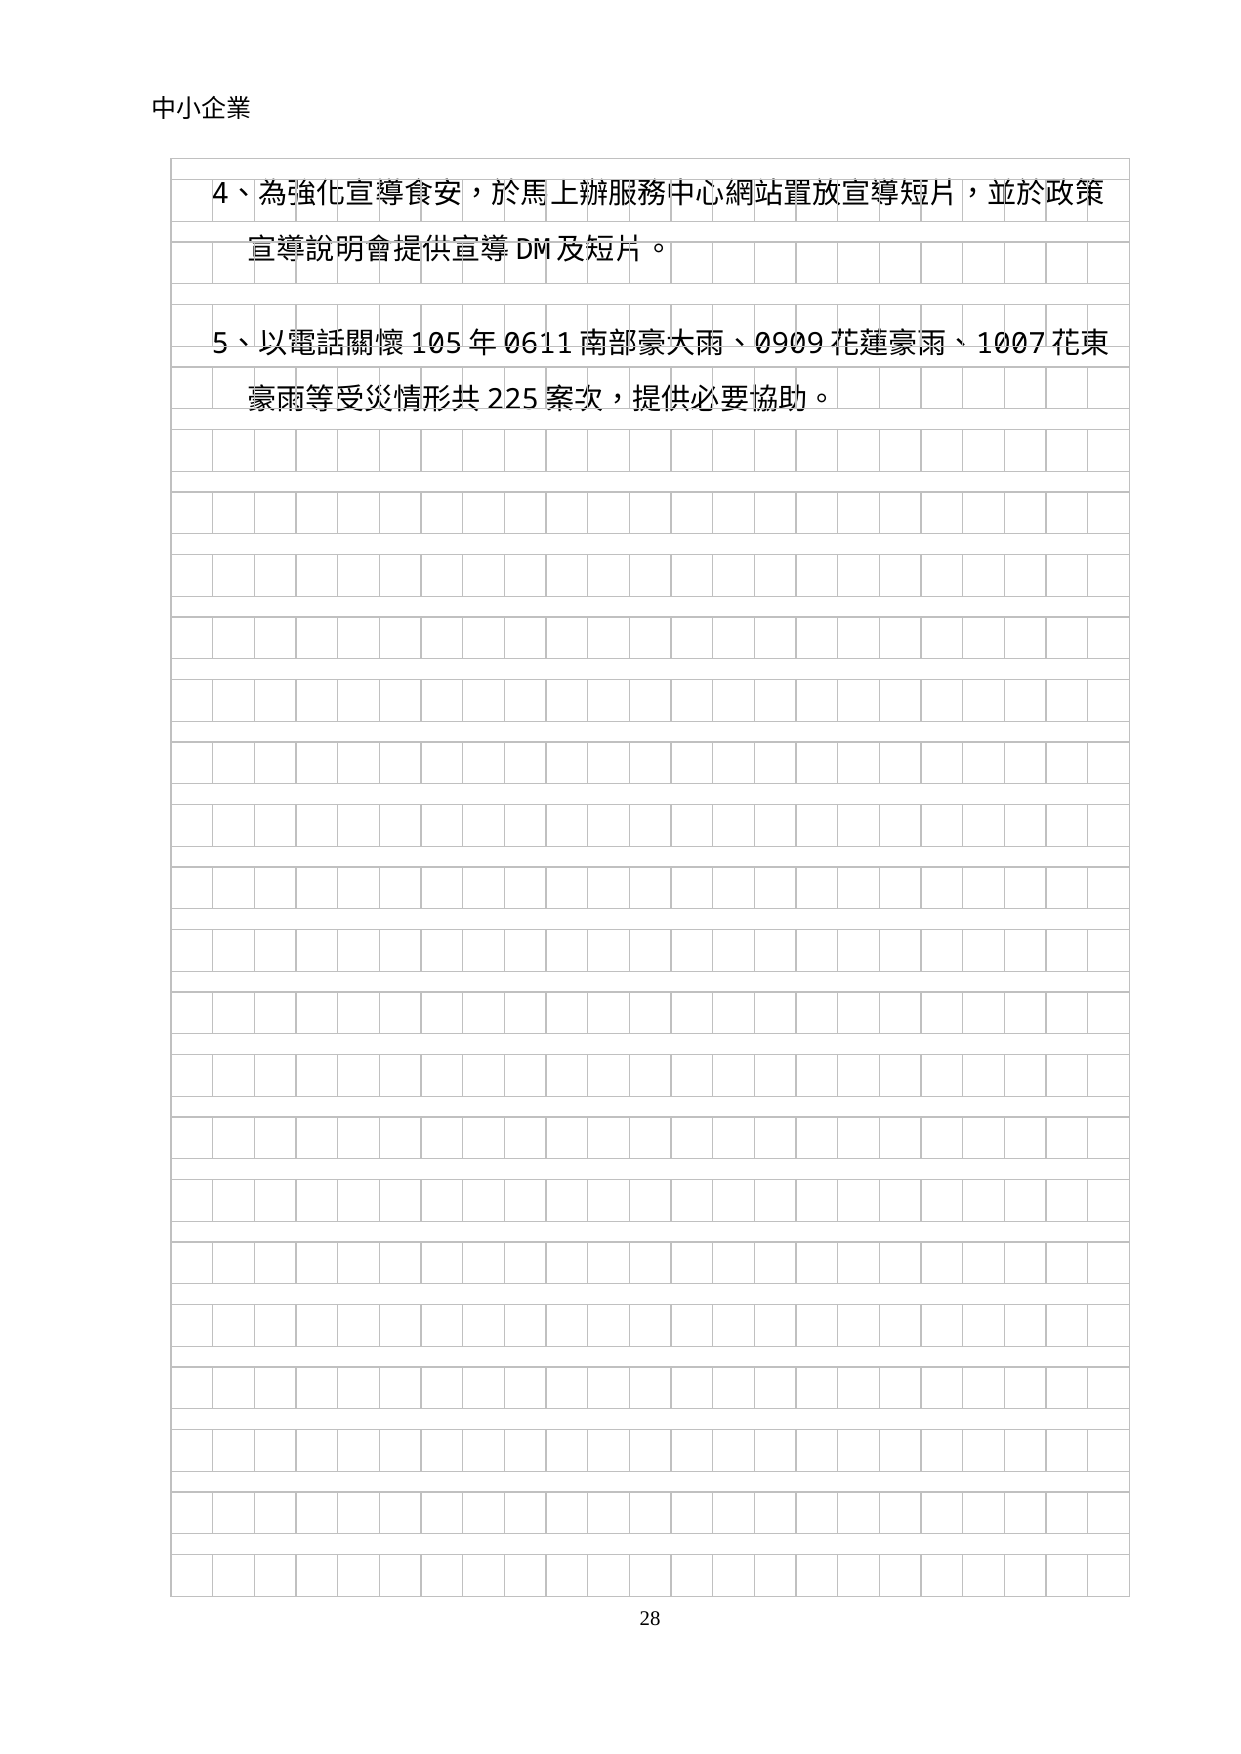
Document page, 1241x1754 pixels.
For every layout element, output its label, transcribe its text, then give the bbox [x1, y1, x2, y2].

subtitle 5、以電話關懷105年0611南部豪大雨、0909花蓮豪雨、1007花東豪雨等受災情形共225案次，提供必要協助。 [505, 308, 545, 346]
subtitle 4、為強化宣導食安，於馬上辦服務中心網站置放宣導短片，並於政策宣導說明會提供宣導DM及短片。 [1047, 180, 1087, 221]
subtitle 5、以電話關懷105年0611南部豪大雨、0909花蓮豪雨、1007花東豪雨等受災情形共225案次，提供必要協助。 [505, 368, 545, 408]
subtitle 5、以電話關懷105年0611南部豪大雨、0909花蓮豪雨、1007花東豪雨等受災情形共225案次，提供必要協助。 [463, 368, 504, 408]
subtitle 5、以電話關懷105年0611南部豪大雨、0909花蓮豪雨、1007花東豪雨等受災情形共225案次，提供必要協助。 [713, 308, 754, 346]
subtitle 4、為強化宣導食安，於馬上辦服務中心網站置放宣導短片，並於政策宣導說明會提供宣導DM及短片。 [176, 180, 212, 221]
subtitle 4、為強化宣導食安，於馬上辦服務中心網站置放宣導短片，並於政策宣導說明會提供宣導DM及短片。 [755, 180, 795, 221]
subtitle 4、為強化宣導食安，於馬上辦服務中心網站置放宣導短片，並於政策宣導說明會提供宣導DM及短片。 [797, 243, 837, 271]
subtitle 4、為強化宣導食安，於馬上辦服務中心網站置放宣導短片，並於政策宣導說明會提供宣導DM及短片。 [176, 243, 212, 271]
subtitle 5、以電話關懷105年0611南部豪大雨、0909花蓮豪雨、1007花東豪雨等受災情形共225案次，提供必要協助。 [630, 308, 670, 346]
subtitle 4、為強化宣導食安，於馬上辦服務中心網站置放宣導短片，並於政策宣導說明會提供宣導DM及短片。 [838, 243, 879, 271]
subtitle 5、以電話關懷105年0611南部豪大雨、0909花蓮豪雨、1007花東豪雨等受災情形共225案次，提供必要協助。 [176, 308, 212, 346]
subtitle 4、為強化宣導食安，於馬上辦服務中心網站置放宣導短片，並於政策宣導說明會提供宣導DM及短片。 [630, 180, 670, 221]
subtitle 4、為強化宣導食安，於馬上辦服務中心網站置放宣導短片，並於政策宣導說明會提供宣導DM及短片。 [297, 180, 337, 221]
subtitle 5、以電話關懷105年0611南部豪大雨、0909花蓮豪雨、1007花東豪雨等受災情形共225案次，提供必要協助。 [797, 368, 837, 408]
subtitle 4、為強化宣導食安，於馬上辦服務中心網站置放宣導短片，並於政策宣導說明會提供宣導DM及短片。 [422, 180, 462, 221]
subtitle 4、為強化宣導食安，於馬上辦服務中心網站置放宣導短片，並於政策宣導說明會提供宣導DM及短片。 [713, 243, 754, 271]
subtitle 5、以電話關懷105年0611南部豪大雨、0909花蓮豪雨、1007花東豪雨等受災情形共225案次，提供必要協助。 [880, 308, 920, 346]
subtitle 4、為強化宣導食安，於馬上辦服務中心網站置放宣導短片，並於政策宣導說明會提供宣導DM及短片。 [1005, 180, 1045, 221]
subtitle 4、為強化宣導食安，於馬上辦服務中心網站置放宣導短片，並於政策宣導說明會提供宣導DM及短片。 [463, 243, 504, 271]
subtitle 4、為強化宣導食安，於馬上辦服務中心網站置放宣導短片，並於政策宣導說明會提供宣導DM及短片。 [422, 243, 462, 271]
subtitle 5、以電話關懷105年0611南部豪大雨、0909花蓮豪雨、1007花東豪雨等受災情形共225案次，提供必要協助。 [1088, 308, 1129, 346]
subtitle 5、以電話關懷105年0611南部豪大雨、0909花蓮豪雨、1007花東豪雨等受災情形共225案次，提供必要協助。 [755, 368, 795, 408]
subtitle 4、為強化宣導食安，於馬上辦服務中心網站置放宣導短片，並於政策宣導說明會提供宣導DM及短片。 [338, 243, 379, 271]
subtitle 5、以電話關懷105年0611南部豪大雨、0909花蓮豪雨、1007花東豪雨等受災情形共225案次，提供必要協助。 [297, 308, 337, 346]
subtitle 5、以電話關懷105年0611南部豪大雨、0909花蓮豪雨、1007花東豪雨等受災情形共225案次，提供必要協助。 [922, 368, 962, 408]
subtitle 4、為強化宣導食安，於馬上辦服務中心網站置放宣導短片，並於政策宣導說明會提供宣導DM及短片。 [255, 243, 295, 271]
subtitle 4、為強化宣導食安，於馬上辦服務中心網站置放宣導短片，並於政策宣導說明會提供宣導DM及短片。 [672, 180, 712, 221]
subtitle 4、為強化宣導食安，於馬上辦服務中心網站置放宣導短片，並於政策宣導說明會提供宣導DM及短片。 [505, 243, 545, 271]
subtitle 5、以電話關懷105年0611南部豪大雨、0909花蓮豪雨、1007花東豪雨等受災情形共225案次，提供必要協助。 [1047, 308, 1087, 346]
subtitle 5、以電話關懷105年0611南部豪大雨、0909花蓮豪雨、1007花東豪雨等受災情形共225案次，提供必要協助。 [338, 308, 379, 346]
subtitle 5、以電話關懷105年0611南部豪大雨、0909花蓮豪雨、1007花東豪雨等受災情形共225案次，提供必要協助。 [213, 308, 254, 346]
subtitle 5、以電話關懷105年0611南部豪大雨、0909花蓮豪雨、1007花東豪雨等受災情形共225案次，提供必要協助。 [588, 308, 629, 346]
subtitle 4、為強化宣導食安，於馬上辦服務中心網站置放宣導短片，並於政策宣導說明會提供宣導DM及短片。 [1088, 243, 1129, 271]
subtitle 4、為強化宣導食安，於馬上辦服務中心網站置放宣導短片，並於政策宣導說明會提供宣導DM及短片。 [380, 243, 420, 271]
subtitle 4、為強化宣導食安，於馬上辦服務中心網站置放宣導短片，並於政策宣導說明會提供宣導DM及短片。 [713, 180, 754, 221]
subtitle 5、以電話關懷105年0611南部豪大雨、0909花蓮豪雨、1007花東豪雨等受災情形共225案次，提供必要協助。 [380, 368, 420, 408]
subtitle 5、以電話關懷105年0611南部豪大雨、0909花蓮豪雨、1007花東豪雨等受災情形共225案次，提供必要協助。 [547, 368, 587, 408]
subtitle 4、為強化宣導食安，於馬上辦服務中心網站置放宣導短片，並於政策宣導說明會提供宣導DM及短片。 [588, 243, 629, 271]
subtitle 4、為強化宣導食安，於馬上辦服務中心網站置放宣導短片，並於政策宣導說明會提供宣導DM及短片。 [463, 180, 504, 221]
subtitle 5、以電話關懷105年0611南部豪大雨、0909花蓮豪雨、1007花東豪雨等受災情形共225案次，提供必要協助。 [963, 368, 1004, 408]
subtitle 4、為強化宣導食安，於馬上辦服務中心網站置放宣導短片，並於政策宣導說明會提供宣導DM及短片。 [922, 180, 962, 221]
subtitle 5、以電話關懷105年0611南部豪大雨、0909花蓮豪雨、1007花東豪雨等受災情形共225案次，提供必要協助。 [922, 308, 962, 346]
subtitle 4、為強化宣導食安，於馬上辦服務中心網站置放宣導短片，並於政策宣導說明會提供宣導DM及短片。 [963, 243, 1004, 271]
subtitle 4、為強化宣導食安，於馬上辦服務中心網站置放宣導短片，並於政策宣導說明會提供宣導DM及短片。 [505, 180, 545, 221]
subtitle 5、以電話關懷105年0611南部豪大雨、0909花蓮豪雨、1007花東豪雨等受災情形共225案次，提供必要協助。 [1005, 368, 1045, 408]
subtitle 4、為強化宣導食安，於馬上辦服務中心網站置放宣導短片，並於政策宣導說明會提供宣導DM及短片。 [255, 180, 295, 221]
subtitle 4、為強化宣導食安，於馬上辦服務中心網站置放宣導短片，並於政策宣導說明會提供宣導DM及短片。 [547, 243, 587, 271]
subtitle 4、為強化宣導食安，於馬上辦服務中心網站置放宣導短片，並於政策宣導說明會提供宣導DM及短片。 [213, 180, 254, 221]
subtitle 5、以電話關懷105年0611南部豪大雨、0909花蓮豪雨、1007花東豪雨等受災情形共225案次，提供必要協助。 [630, 368, 670, 408]
subtitle 5、以電話關懷105年0611南部豪大雨、0909花蓮豪雨、1007花東豪雨等受災情形共225案次，提供必要協助。 [588, 368, 629, 408]
subtitle 5、以電話關懷105年0611南部豪大雨、0909花蓮豪雨、1007花東豪雨等受災情形共225案次，提供必要協助。 [338, 368, 379, 408]
subtitle 4、為強化宣導食安，於馬上辦服務中心網站置放宣導短片，並於政策宣導說明會提供宣導DM及短片。 [213, 243, 254, 271]
subtitle 4、為強化宣導食安，於馬上辦服務中心網站置放宣導短片，並於政策宣導說明會提供宣導DM及短片。 [880, 180, 920, 221]
subtitle 4、為強化宣導食安，於馬上辦服務中心網站置放宣導短片，並於政策宣導說明會提供宣導DM及短片。 [547, 180, 587, 221]
subtitle 5、以電話關懷105年0611南部豪大雨、0909花蓮豪雨、1007花東豪雨等受災情形共225案次，提供必要協助。 [838, 308, 879, 346]
subtitle 5、以電話關懷105年0611南部豪大雨、0909花蓮豪雨、1007花東豪雨等受災情形共225案次，提供必要協助。 [255, 368, 295, 408]
subtitle 4、為強化宣導食安，於馬上辦服務中心網站置放宣導短片，並於政策宣導說明會提供宣導DM及短片。 [672, 243, 712, 271]
subtitle 4、為強化宣導食安，於馬上辦服務中心網站置放宣導短片，並於政策宣導說明會提供宣導DM及短片。 [297, 243, 337, 271]
subtitle 4、為強化宣導食安，於馬上辦服務中心網站置放宣導短片，並於政策宣導說明會提供宣導DM及短片。 [1047, 243, 1087, 271]
subtitle 4、為強化宣導食安，於馬上辦服務中心網站置放宣導短片，並於政策宣導說明會提供宣導DM及短片。 [1005, 243, 1045, 271]
subtitle 5、以電話關懷105年0611南部豪大雨、0909花蓮豪雨、1007花東豪雨等受災情形共225案次，提供必要協助。 [176, 409, 1129, 421]
subtitle 4、為強化宣導食安，於馬上辦服務中心網站置放宣導短片，並於政策宣導說明會提供宣導DM及短片。 [922, 243, 962, 271]
subtitle 5、以電話關懷105年0611南部豪大雨、0909花蓮豪雨、1007花東豪雨等受災情形共225案次，提供必要協助。 [463, 308, 504, 346]
subtitle 5、以電話關懷105年0611南部豪大雨、0909花蓮豪雨、1007花東豪雨等受災情形共225案次，提供必要協助。 [422, 368, 462, 408]
subtitle 4、為強化宣導食安，於馬上辦服務中心網站置放宣導短片，並於政策宣導說明會提供宣導DM及短片。 [630, 243, 670, 271]
subtitle 5、以電話關懷105年0611南部豪大雨、0909花蓮豪雨、1007花東豪雨等受災情形共225案次，提供必要協助。 [176, 368, 212, 408]
subtitle 5、以電話關懷105年0611南部豪大雨、0909花蓮豪雨、1007花東豪雨等受災情形共225案次，提供必要協助。 [672, 368, 712, 408]
subtitle 5、以電話關懷105年0611南部豪大雨、0909花蓮豪雨、1007花東豪雨等受災情形共225案次，提供必要協助。 [380, 308, 420, 346]
subtitle 5、以電話關懷105年0611南部豪大雨、0909花蓮豪雨、1007花東豪雨等受災情形共225案次，提供必要協助。 [672, 308, 712, 346]
subtitle 5、以電話關懷105年0611南部豪大雨、0909花蓮豪雨、1007花東豪雨等受災情形共225案次，提供必要協助。 [1047, 368, 1087, 408]
subtitle 5、以電話關懷105年0611南部豪大雨、0909花蓮豪雨、1007花東豪雨等受災情形共225案次，提供必要協助。 [713, 368, 754, 408]
subtitle 4、為強化宣導食安，於馬上辦服務中心網站置放宣導短片，並於政策宣導說明會提供宣導DM及短片。 [588, 180, 629, 221]
subtitle 4、為強化宣導食安，於馬上辦服務中心網站置放宣導短片，並於政策宣導說明會提供宣導DM及短片。 [838, 180, 879, 221]
subtitle 5、以電話關懷105年0611南部豪大雨、0909花蓮豪雨、1007花東豪雨等受災情形共225案次，提供必要協助。 [297, 368, 337, 408]
subtitle 5、以電話關懷105年0611南部豪大雨、0909花蓮豪雨、1007花東豪雨等受災情形共225案次，提供必要協助。 [255, 308, 295, 346]
subtitle 5、以電話關懷105年0611南部豪大雨、0909花蓮豪雨、1007花東豪雨等受災情形共225案次，提供必要協助。 [963, 308, 1004, 346]
subtitle 5、以電話關懷105年0611南部豪大雨、0909花蓮豪雨、1007花東豪雨等受災情形共225案次，提供必要協助。 [838, 368, 879, 408]
subtitle 4、為強化宣導食安，於馬上辦服務中心網站置放宣導短片，並於政策宣導說明會提供宣導DM及短片。 [880, 243, 920, 271]
subtitle 5、以電話關懷105年0611南部豪大雨、0909花蓮豪雨、1007花東豪雨等受災情形共225案次，提供必要協助。 [797, 308, 837, 346]
subtitle 4、為強化宣導食安，於馬上辦服務中心網站置放宣導短片，並於政策宣導說明會提供宣導DM及短片。 [963, 180, 1004, 221]
subtitle 5、以電話關懷105年0611南部豪大雨、0909花蓮豪雨、1007花東豪雨等受災情形共225案次，提供必要協助。 [880, 368, 920, 408]
subtitle 5、以電話關懷105年0611南部豪大雨、0909花蓮豪雨、1007花東豪雨等受災情形共225案次，提供必要協助。 [1005, 308, 1045, 346]
subtitle 4、為強化宣導食安，於馬上辦服務中心網站置放宣導短片，並於政策宣導說明會提供宣導DM及短片。 [755, 243, 795, 271]
subtitle 5、以電話關懷105年0611南部豪大雨、0909花蓮豪雨、1007花東豪雨等受災情形共225案次，提供必要協助。 [213, 368, 254, 408]
subtitle 4、為強化宣導食安，於馬上辦服務中心網站置放宣導短片，並於政策宣導說明會提供宣導DM及短片。 [176, 159, 1129, 179]
subtitle 5、以電話關懷105年0611南部豪大雨、0909花蓮豪雨、1007花東豪雨等受災情形共225案次，提供必要協助。 [755, 308, 795, 346]
subtitle 5、以電話關懷105年0611南部豪大雨、0909花蓮豪雨、1007花東豪雨等受災情形共225案次，提供必要協助。 [422, 308, 462, 346]
subtitle 4、為強化宣導食安，於馬上辦服務中心網站置放宣導短片，並於政策宣導說明會提供宣導DM及短片。 [797, 180, 837, 221]
subtitle 5、以電話關懷105年0611南部豪大雨、0909花蓮豪雨、1007花東豪雨等受災情形共225案次，提供必要協助。 [176, 347, 1129, 366]
subtitle 4、為強化宣導食安，於馬上辦服務中心網站置放宣導短片，並於政策宣導說明會提供宣導DM及短片。 [1088, 180, 1129, 221]
subtitle 5、以電話關懷105年0611南部豪大雨、0909花蓮豪雨、1007花東豪雨等受災情形共225案次，提供必要協助。 [1088, 368, 1129, 408]
subtitle 4、為強化宣導食安，於馬上辦服務中心網站置放宣導短片，並於政策宣導說明會提供宣導DM及短片。 [176, 222, 1129, 241]
subtitle 4、為強化宣導食安，於馬上辦服務中心網站置放宣導短片，並於政策宣導說明會提供宣導DM及短片。 [338, 180, 379, 221]
subtitle 4、為強化宣導食安，於馬上辦服務中心網站置放宣導短片，並於政策宣導說明會提供宣導DM及短片。 [380, 180, 420, 221]
subtitle 5、以電話關懷105年0611南部豪大雨、0909花蓮豪雨、1007花東豪雨等受災情形共225案次，提供必要協助。 [547, 308, 587, 346]
